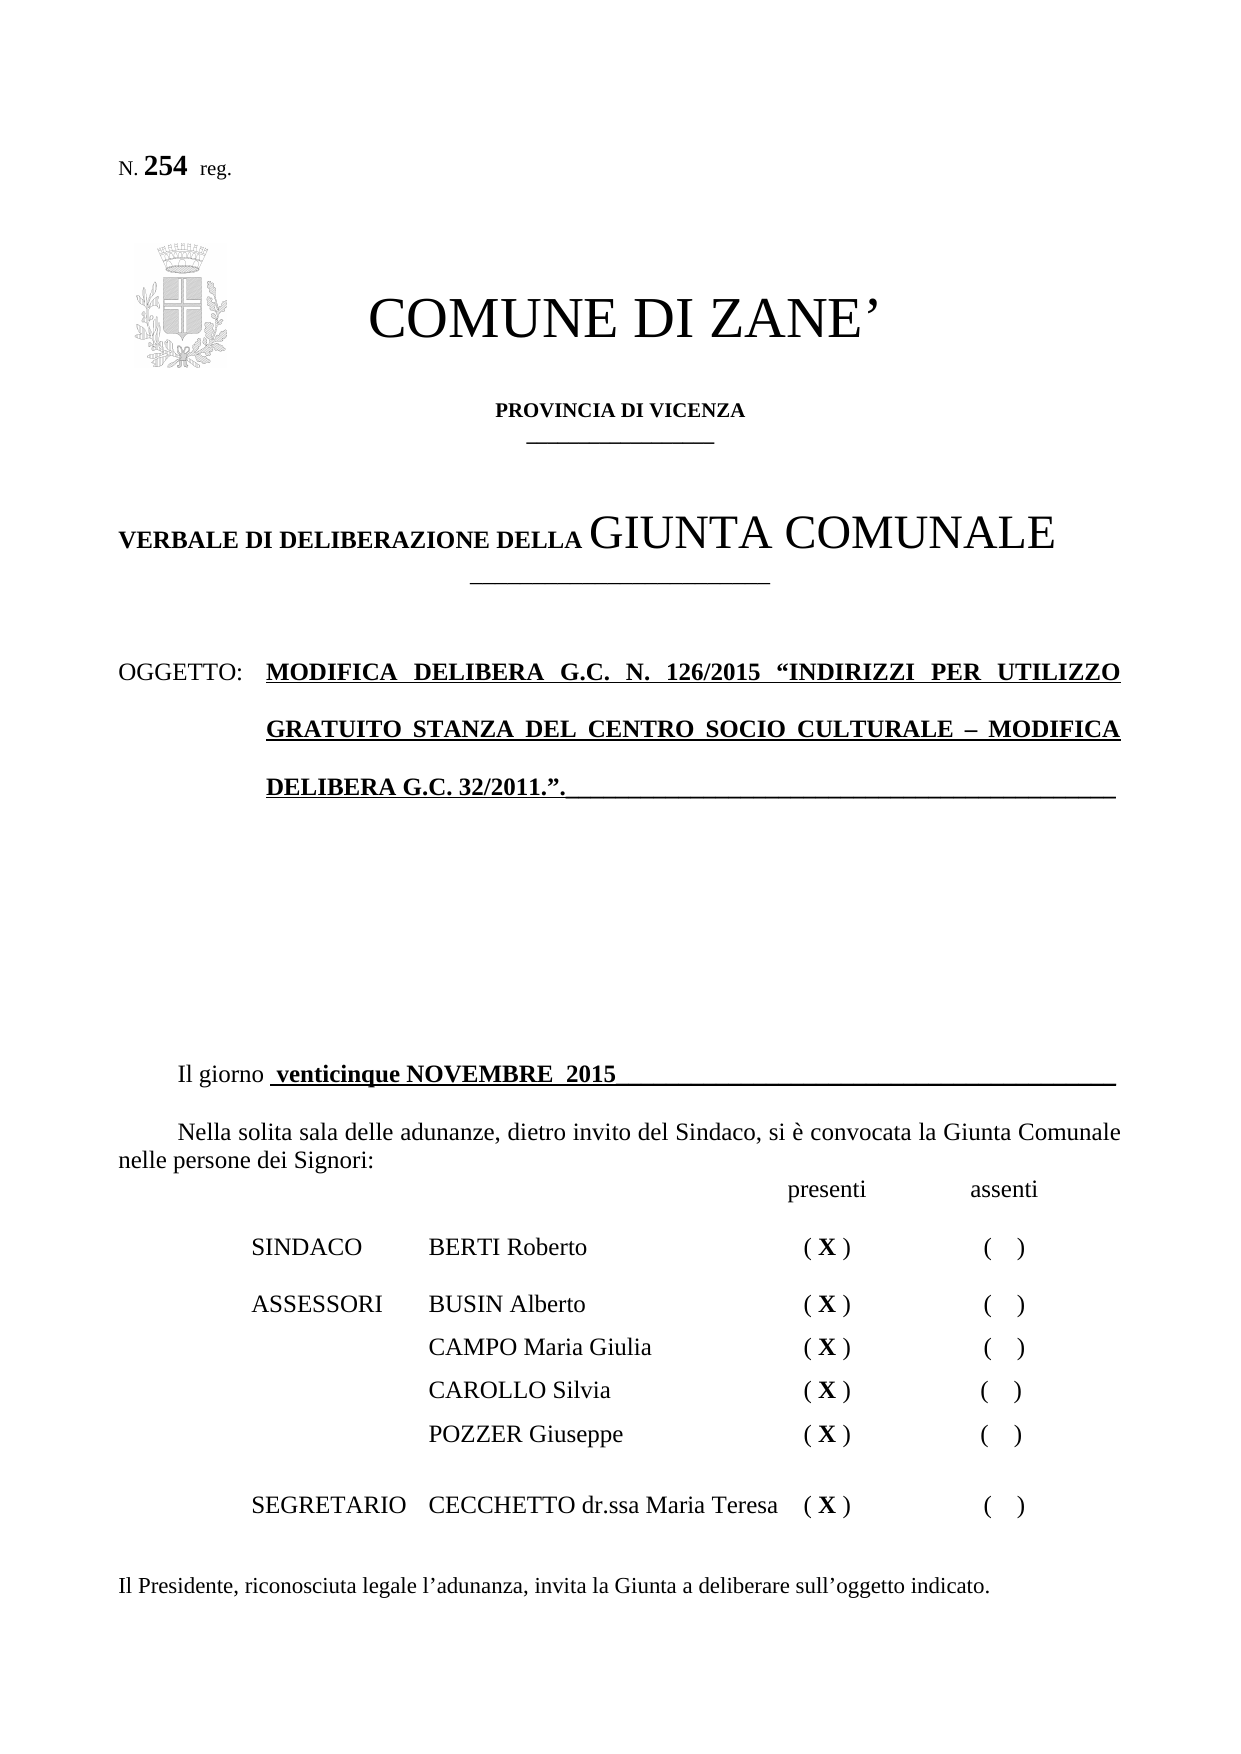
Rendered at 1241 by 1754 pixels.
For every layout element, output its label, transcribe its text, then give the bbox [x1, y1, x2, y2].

text COMUNE DI ZANE’ [118, 234, 1122, 398]
text SINDACO BERTI Roberto ( X ) ( ) [118, 1232, 1122, 1261]
text SEGRETARIO CECCHETTO dr.ssa Maria Teresa ( X ) ( ) [118, 1491, 1122, 1519]
text VERBALE DI DELIBERAZIONE DELLA GIUNTA COMUNALE [118, 503, 1122, 558]
text OGGETTO: MODIFICA DELIBERA G.C. N. 126/2015 “INDIRIZZI PER UTILIZZO GRATUITO STANZA DEL CENTRO SOCIO CULTURALE – MODIFICA DELIBERA G.C. 32/2011.”.____________________________________________ [118, 657, 1121, 801]
text POZZER Giuseppe ( X ) ( ) [118, 1419, 1122, 1447]
text presenti assenti [118, 1174, 1122, 1203]
text ________________________ [118, 558, 1122, 587]
text N. 254 reg. [118, 148, 1122, 181]
text Il Presidente, riconosciuta legale l’adunanza, invita la Giunta a deliberare sull’oggetto indicato. [118, 1572, 1122, 1598]
text __________________ [118, 422, 1122, 446]
text PROVINCIA DI VICENZA [118, 398, 1122, 422]
text ASSESSORI BUSIN Alberto ( X ) ( ) [118, 1289, 1122, 1318]
text Il giorno venticinque NOVEMBRE 2015________________________________________ [118, 1059, 1122, 1088]
text CAROLLO Silvia ( X ) ( ) [118, 1376, 1122, 1404]
text CAMPO Maria Giulia ( X ) ( ) [118, 1332, 1122, 1361]
text Nella solita sala delle adunanze, dietro invito del Sindaco, si è convocata la Giunta Comunale nelle persone dei Signori: [118, 1117, 1122, 1174]
